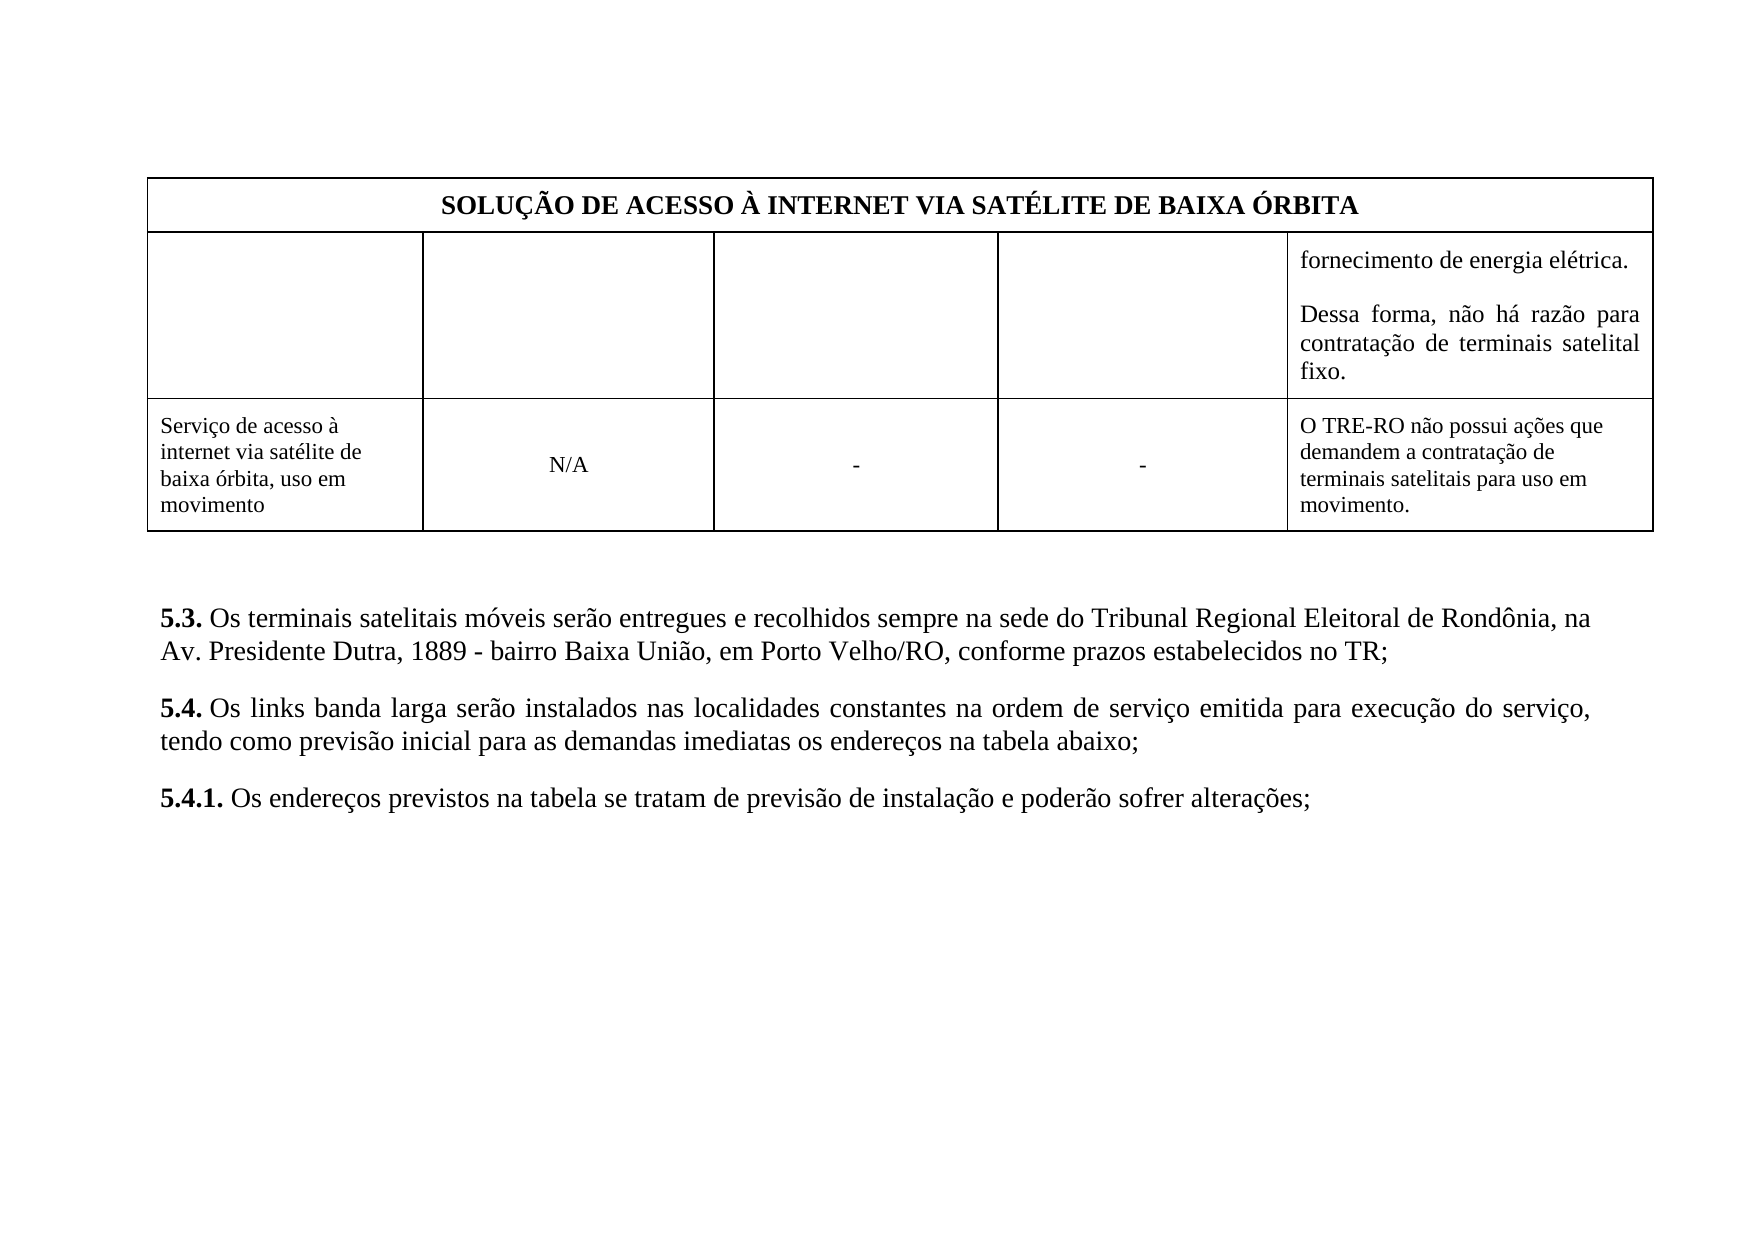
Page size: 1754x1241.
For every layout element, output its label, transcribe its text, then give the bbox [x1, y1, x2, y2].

text 5.3. Os terminais satelitais móveis serão entregues e recolhidos sempre na sede do Tribunal Regional Eleitoral de Rondônia, na Av. Presidente Dutra, 1889 - bairro Baixa União, em Porto Velho/RO, conforme prazos estabelecidos no TR; [160, 602, 1594, 666]
table_header Solução de acesso à internet via satélite de baixa órbita [148, 179, 1652, 231]
text 5.4. Os links banda larga serão instalados nas localidades constantes na ordem de serviço emitida para execução do serviço, tendo como previsão inicial para as demandas imediatas os endereços na tabela abaixo; [160, 691, 1594, 756]
table_cell fornecimento de energia elétrica. Dessa forma, não há razão para contratação de terminais satelital fixo. [1288, 233, 1652, 398]
table_cell - [715, 233, 997, 398]
table_cell - [999, 399, 1287, 530]
table_cell - [715, 399, 997, 530]
text 5.4.1. Os endereços previstos na tabela se tratam de previsão de instalação e poderão sofrer alterações; [160, 781, 1594, 813]
table_cell [148, 233, 422, 398]
table_cell Serviço de acesso à internet via satélite de baixa órbita, uso em movimento [148, 399, 422, 530]
table_cell O TRE-RO não possui ações que demandem a contratação de terminais satelitais para uso em movimento. [1288, 399, 1652, 530]
table_cell - [999, 233, 1287, 398]
table_cell N/A [424, 399, 713, 530]
table_cell [424, 233, 713, 398]
